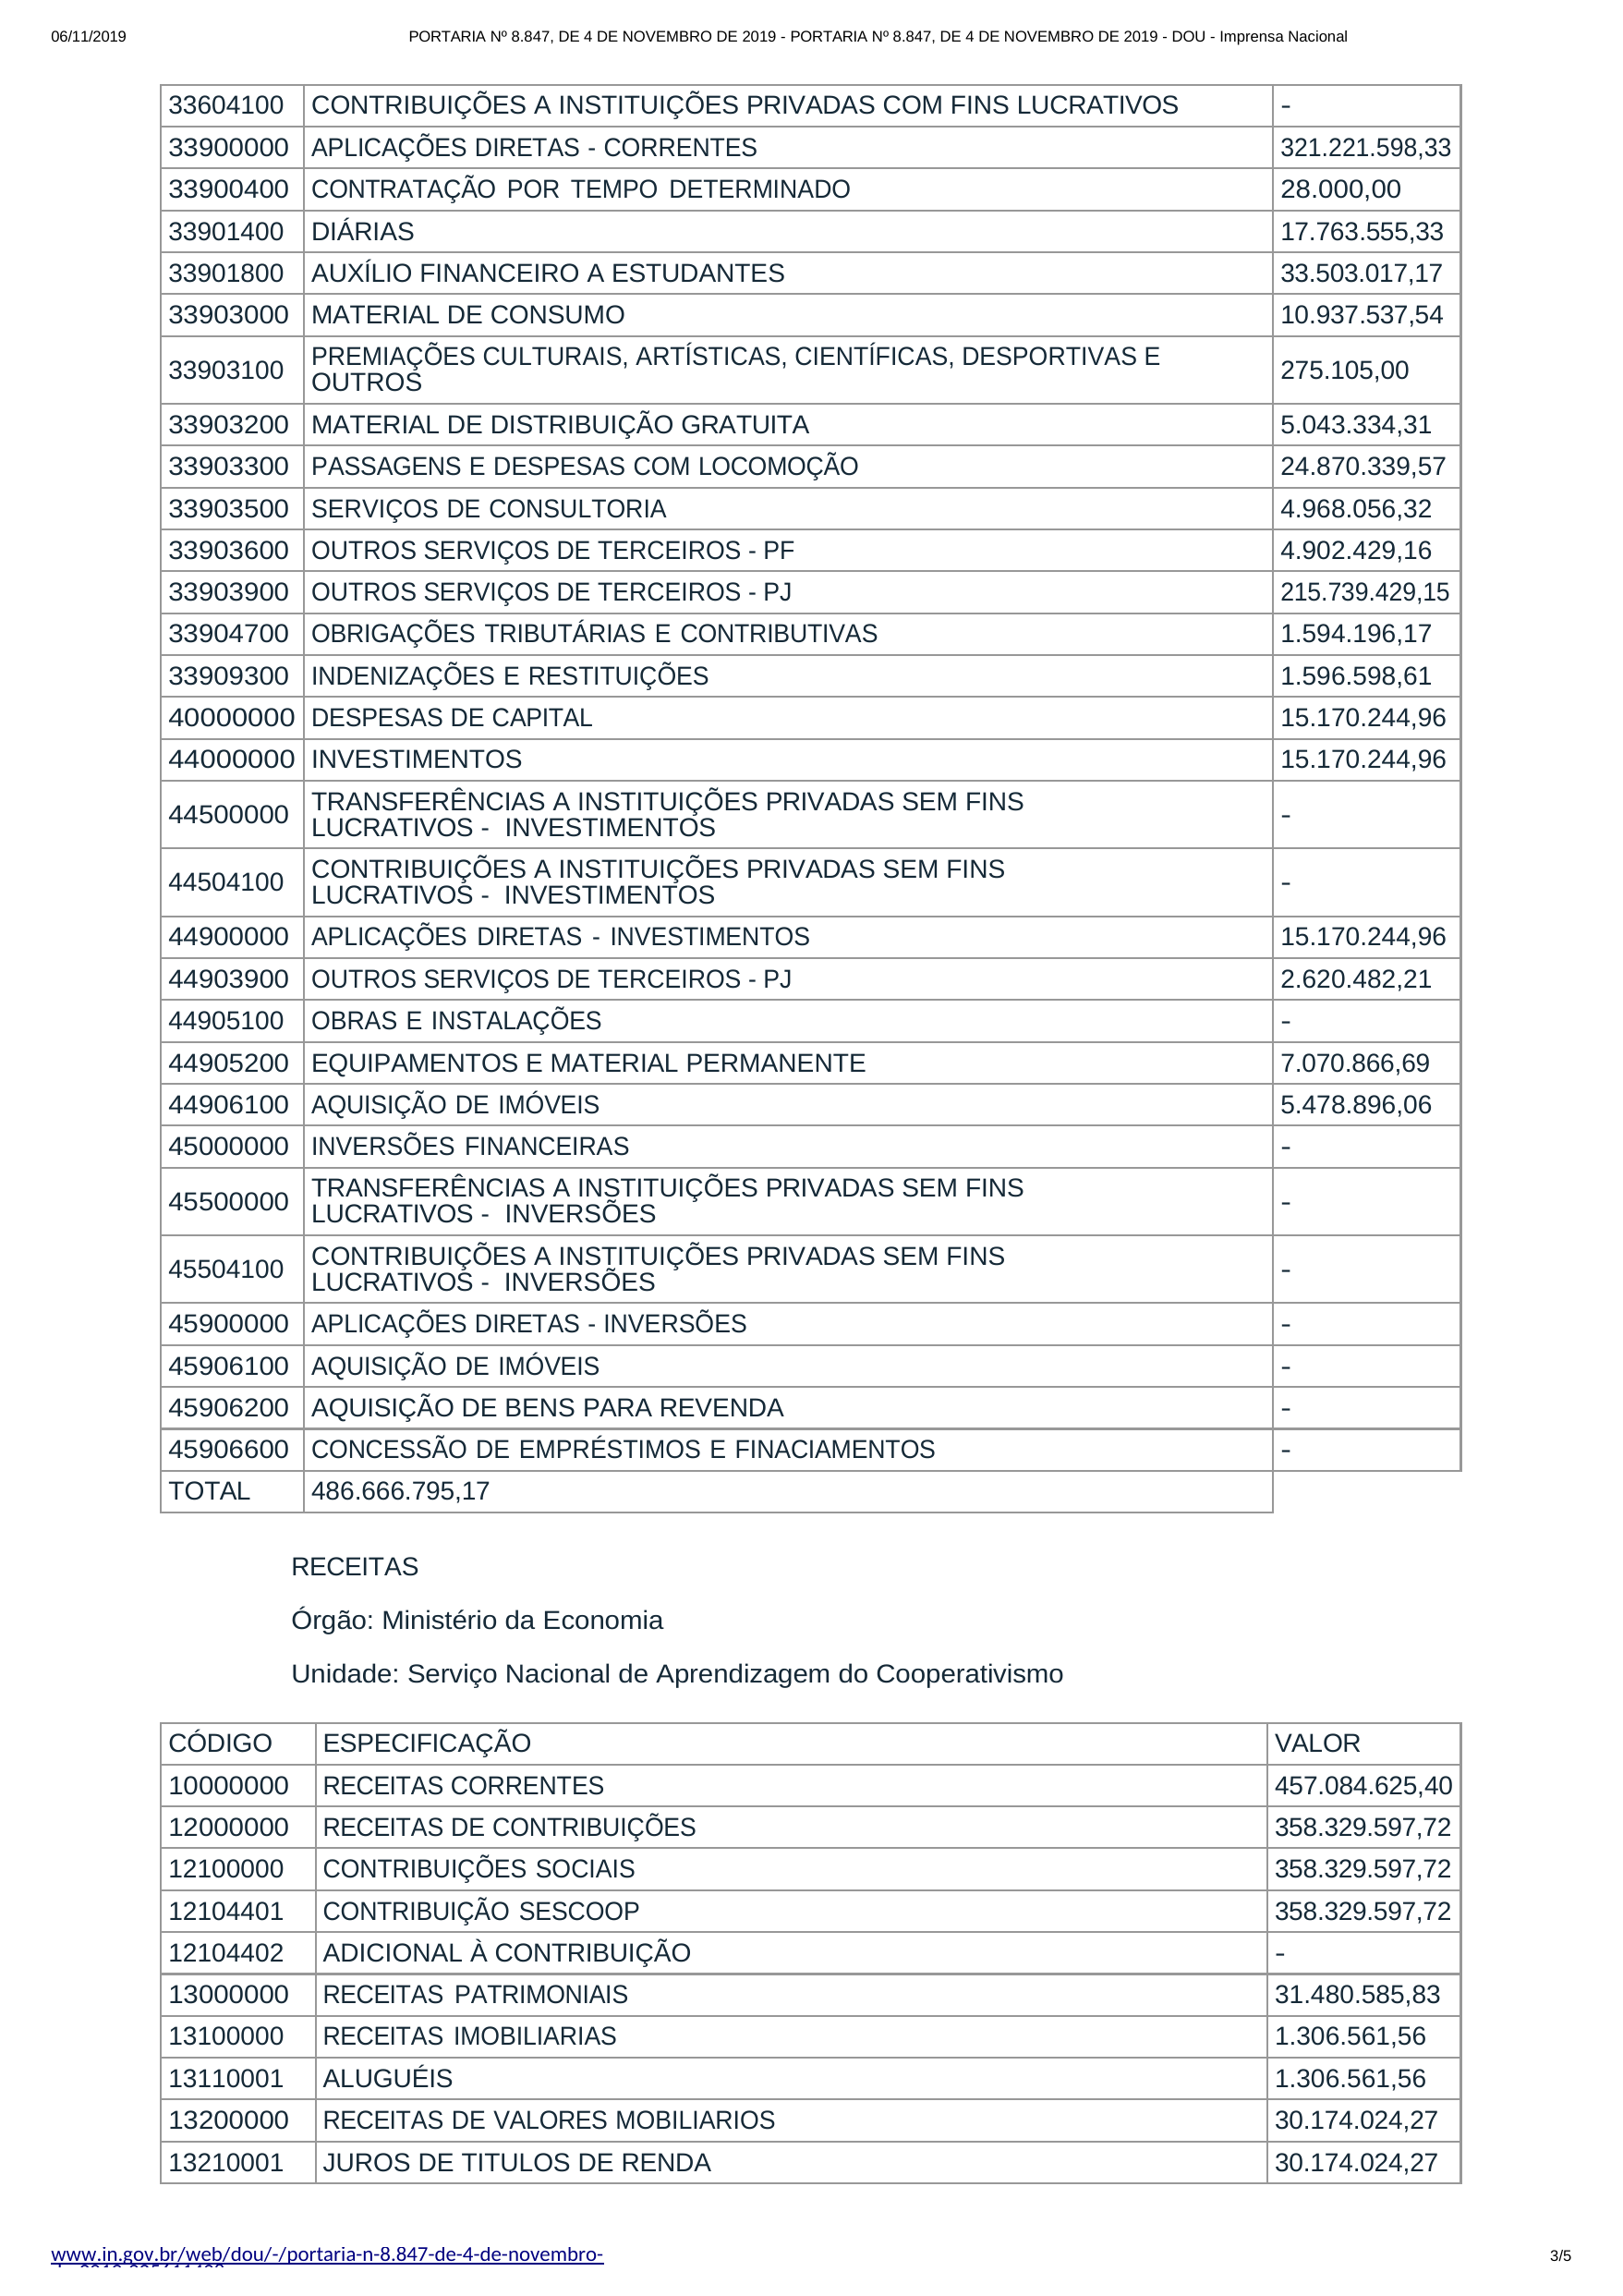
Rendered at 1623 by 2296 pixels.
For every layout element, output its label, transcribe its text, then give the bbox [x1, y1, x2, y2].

table_cell 12104402 [162, 1933, 315, 1973]
table_header 33604100 [162, 86, 303, 126]
table_cell OBRAS E INSTALAÇÕES [305, 1001, 1272, 1041]
table_cell 13200000 [162, 2100, 315, 2141]
table_cell 17.763.555,33 [1274, 212, 1459, 251]
table_cell 45900000 [162, 1304, 303, 1344]
table_cell AQUISIÇÃO DE IMÓVEIS [305, 1085, 1272, 1124]
table_cell RECEITAS CORRENTES [317, 1766, 1266, 1805]
table_cell - [1274, 1304, 1459, 1344]
table_cell 10000000 [162, 1766, 315, 1805]
table_header CÓDIGO [162, 1724, 315, 1764]
table_cell CONTRIBUIÇÃO SESCOOP [317, 1891, 1266, 1931]
table_cell INDENIZAÇÕES E RESTITUIÇÕES [305, 656, 1272, 696]
table_cell INVERSÕES FINANCEIRAS [305, 1126, 1272, 1166]
text Órgão: Ministério da Economia [291, 1605, 1581, 1634]
table_cell AQUISIÇÃO DE IMÓVEIS [305, 1346, 1272, 1386]
table_cell 44905100 [162, 1001, 303, 1041]
table_cell 40000000 [162, 698, 303, 737]
table_cell 33903200 [162, 405, 303, 444]
table_cell 44504100 [162, 849, 303, 916]
table_cell - [1274, 1346, 1459, 1386]
table_cell TRANSFERÊNCIAS A INSTITUIÇÕES PRIVADAS SEM FINS LUCRATIVOS - INVERSÕES [305, 1169, 1272, 1234]
table_cell 33901400 [162, 212, 303, 251]
table_cell 44903900 [162, 959, 303, 999]
table_cell INVESTIMENTOS [305, 740, 1272, 780]
table_cell 15.170.244,96 [1274, 740, 1459, 780]
table_header ESPECIFICAÇÃO [317, 1724, 1266, 1764]
table_cell ALUGUÉIS [317, 2059, 1266, 2098]
table_cell RECEITAS DE CONTRIBUIÇÕES [317, 1807, 1266, 1847]
table_cell 45906100 [162, 1346, 303, 1386]
table_cell 33901800 [162, 253, 303, 293]
table_cell - [1274, 1169, 1459, 1234]
table_cell APLICAÇÕES DIRETAS - CORRENTES [305, 128, 1272, 167]
table_cell CONTRIBUIÇÕES A INSTITUIÇÕES PRIVADAS SEM FINS LUCRATIVOS - INVERSÕES [305, 1236, 1272, 1302]
table_cell 1.594.196,17 [1274, 614, 1459, 654]
table_cell OBRIGAÇÕES TRIBUTÁRIAS E CONTRIBUTIVAS [305, 614, 1272, 654]
table_cell RECEITAS DE VALORES MOBILIARIOS [317, 2100, 1266, 2141]
table_cell 5.478.896,06 [1274, 1085, 1459, 1124]
table_cell SERVIÇOS DE CONSULTORIA [305, 489, 1272, 528]
table_cell 33900400 [162, 169, 303, 210]
table_cell AUXÍLIO FINANCEIRO A ESTUDANTES [305, 253, 1272, 293]
table_cell - [1274, 1126, 1459, 1166]
table_cell 215.739.429,15 [1274, 572, 1459, 612]
table_cell CONTRATAÇÃO POR TEMPO DETERMINADO [305, 169, 1272, 210]
table_cell 5.043.334,31 [1274, 405, 1459, 444]
table_cell 13210001 [162, 2143, 315, 2182]
table_cell [1274, 1472, 1460, 1512]
table_cell 24.870.339,57 [1274, 446, 1459, 487]
table_cell 486.666.795,17 [305, 1472, 1272, 1512]
table_cell TOTAL [162, 1472, 303, 1512]
table_cell 4.968.056,32 [1274, 489, 1459, 528]
table_header CONTRIBUIÇÕES A INSTITUIÇÕES PRIVADAS COM FINS LUCRATIVOS [305, 86, 1272, 126]
table_cell 7.070.866,69 [1274, 1043, 1459, 1083]
table_cell - [1274, 849, 1459, 916]
table_cell - [1268, 1933, 1459, 1973]
table_cell 1.306.561,56 [1268, 2017, 1459, 2057]
table_cell 358.329.597,72 [1268, 1849, 1459, 1889]
table_cell 321.221.598,33 [1274, 128, 1459, 167]
table_cell PASSAGENS E DESPESAS COM LOCOMOÇÃO [305, 446, 1272, 487]
table_cell - [1274, 1236, 1459, 1302]
table_cell CONTRIBUIÇÕES A INSTITUIÇÕES PRIVADAS SEM FINS LUCRATIVOS - INVESTIMENTOS [305, 849, 1272, 916]
table_cell 33909300 [162, 656, 303, 696]
table_cell 30.174.024,27 [1268, 2100, 1459, 2141]
table_cell 12000000 [162, 1807, 315, 1847]
table_cell 44900000 [162, 917, 303, 957]
table_cell 358.329.597,72 [1268, 1807, 1459, 1847]
table_cell 10.937.537,54 [1274, 295, 1459, 334]
table_cell 44906100 [162, 1085, 303, 1124]
table_cell MATERIAL DE DISTRIBUIÇÃO GRATUITA [305, 405, 1272, 444]
table_cell CONTRIBUIÇÕES SOCIAIS [317, 1849, 1266, 1889]
table_cell 44500000 [162, 782, 303, 847]
table_header - [1274, 86, 1459, 126]
table_cell OUTROS SERVIÇOS DE TERCEIROS - PJ [305, 572, 1272, 612]
table_cell AQUISIÇÃO DE BENS PARA REVENDA [305, 1388, 1272, 1427]
table_cell TRANSFERÊNCIAS A INSTITUIÇÕES PRIVADAS SEM FINS LUCRATIVOS - INVESTIMENTOS [305, 782, 1272, 847]
table_cell 45000000 [162, 1126, 303, 1166]
table_cell DIÁRIAS [305, 212, 1272, 251]
table_cell 45500000 [162, 1169, 303, 1234]
text RECEITAS [291, 1551, 1581, 1581]
table_cell 33904700 [162, 614, 303, 654]
table_cell - [1274, 782, 1459, 847]
table_cell RECEITAS IMOBILIARIAS [317, 2017, 1266, 2057]
table_cell 1.306.561,56 [1268, 2059, 1459, 2098]
table_cell 45504100 [162, 1236, 303, 1302]
table_cell 33903000 [162, 295, 303, 334]
table_cell RECEITAS PATRIMONIAIS [317, 1975, 1266, 2015]
table_cell MATERIAL DE CONSUMO [305, 295, 1272, 334]
table_cell - [1274, 1001, 1459, 1041]
table_cell 33900000 [162, 128, 303, 167]
table_cell 15.170.244,96 [1274, 698, 1459, 737]
table_cell - [1274, 1430, 1459, 1470]
table_cell - [1274, 1388, 1459, 1427]
table_cell 12100000 [162, 1849, 315, 1889]
table_cell 33.503.017,17 [1274, 253, 1459, 293]
table_cell 45906600 [162, 1430, 303, 1470]
table_cell ADICIONAL À CONTRIBUIÇÃO [317, 1933, 1266, 1973]
table_cell OUTROS SERVIÇOS DE TERCEIROS - PF [305, 530, 1272, 570]
text Unidade: Serviço Nacional de Aprendizagem do Cooperativismo [291, 1658, 1581, 1688]
table_cell 45906200 [162, 1388, 303, 1427]
table_cell 2.620.482,21 [1274, 959, 1459, 999]
table_cell 4.902.429,16 [1274, 530, 1459, 570]
table_cell 33903300 [162, 446, 303, 487]
table_cell 33903600 [162, 530, 303, 570]
table_cell 15.170.244,96 [1274, 917, 1459, 957]
table_cell 33903900 [162, 572, 303, 612]
table_cell 31.480.585,83 [1268, 1975, 1459, 2015]
table_cell EQUIPAMENTOS E MATERIAL PERMANENTE [305, 1043, 1272, 1083]
table_cell 275.105,00 [1274, 337, 1459, 403]
table_cell 33903500 [162, 489, 303, 528]
table_cell 457.084.625,40 [1268, 1766, 1459, 1805]
table_cell DESPESAS DE CAPITAL [305, 698, 1272, 737]
table_cell APLICAÇÕES DIRETAS - INVERSÕES [305, 1304, 1272, 1344]
table_cell 13000000 [162, 1975, 315, 2015]
table_cell APLICAÇÕES DIRETAS - INVESTIMENTOS [305, 917, 1272, 957]
table_cell 28.000,00 [1274, 169, 1459, 210]
table_cell 44000000 [162, 740, 303, 780]
table_cell 33903100 [162, 337, 303, 403]
table_cell OUTROS SERVIÇOS DE TERCEIROS - PJ [305, 959, 1272, 999]
table_cell 13100000 [162, 2017, 315, 2057]
table_header VALOR [1268, 1724, 1459, 1764]
table_cell 44905200 [162, 1043, 303, 1083]
table_cell 1.596.598,61 [1274, 656, 1459, 696]
table_cell 358.329.597,72 [1268, 1891, 1459, 1931]
table_cell PREMIAÇÕES CULTURAIS, ARTÍSTICAS, CIENTÍFICAS, DESPORTIVAS E OUTROS [305, 337, 1272, 403]
table_cell CONCESSÃO DE EMPRÉSTIMOS E FINACIAMENTOS [305, 1430, 1272, 1470]
table_cell 13110001 [162, 2059, 315, 2098]
table_cell 30.174.024,27 [1268, 2143, 1459, 2182]
table_cell 12104401 [162, 1891, 315, 1931]
table_cell JUROS DE TITULOS DE RENDA [317, 2143, 1266, 2182]
